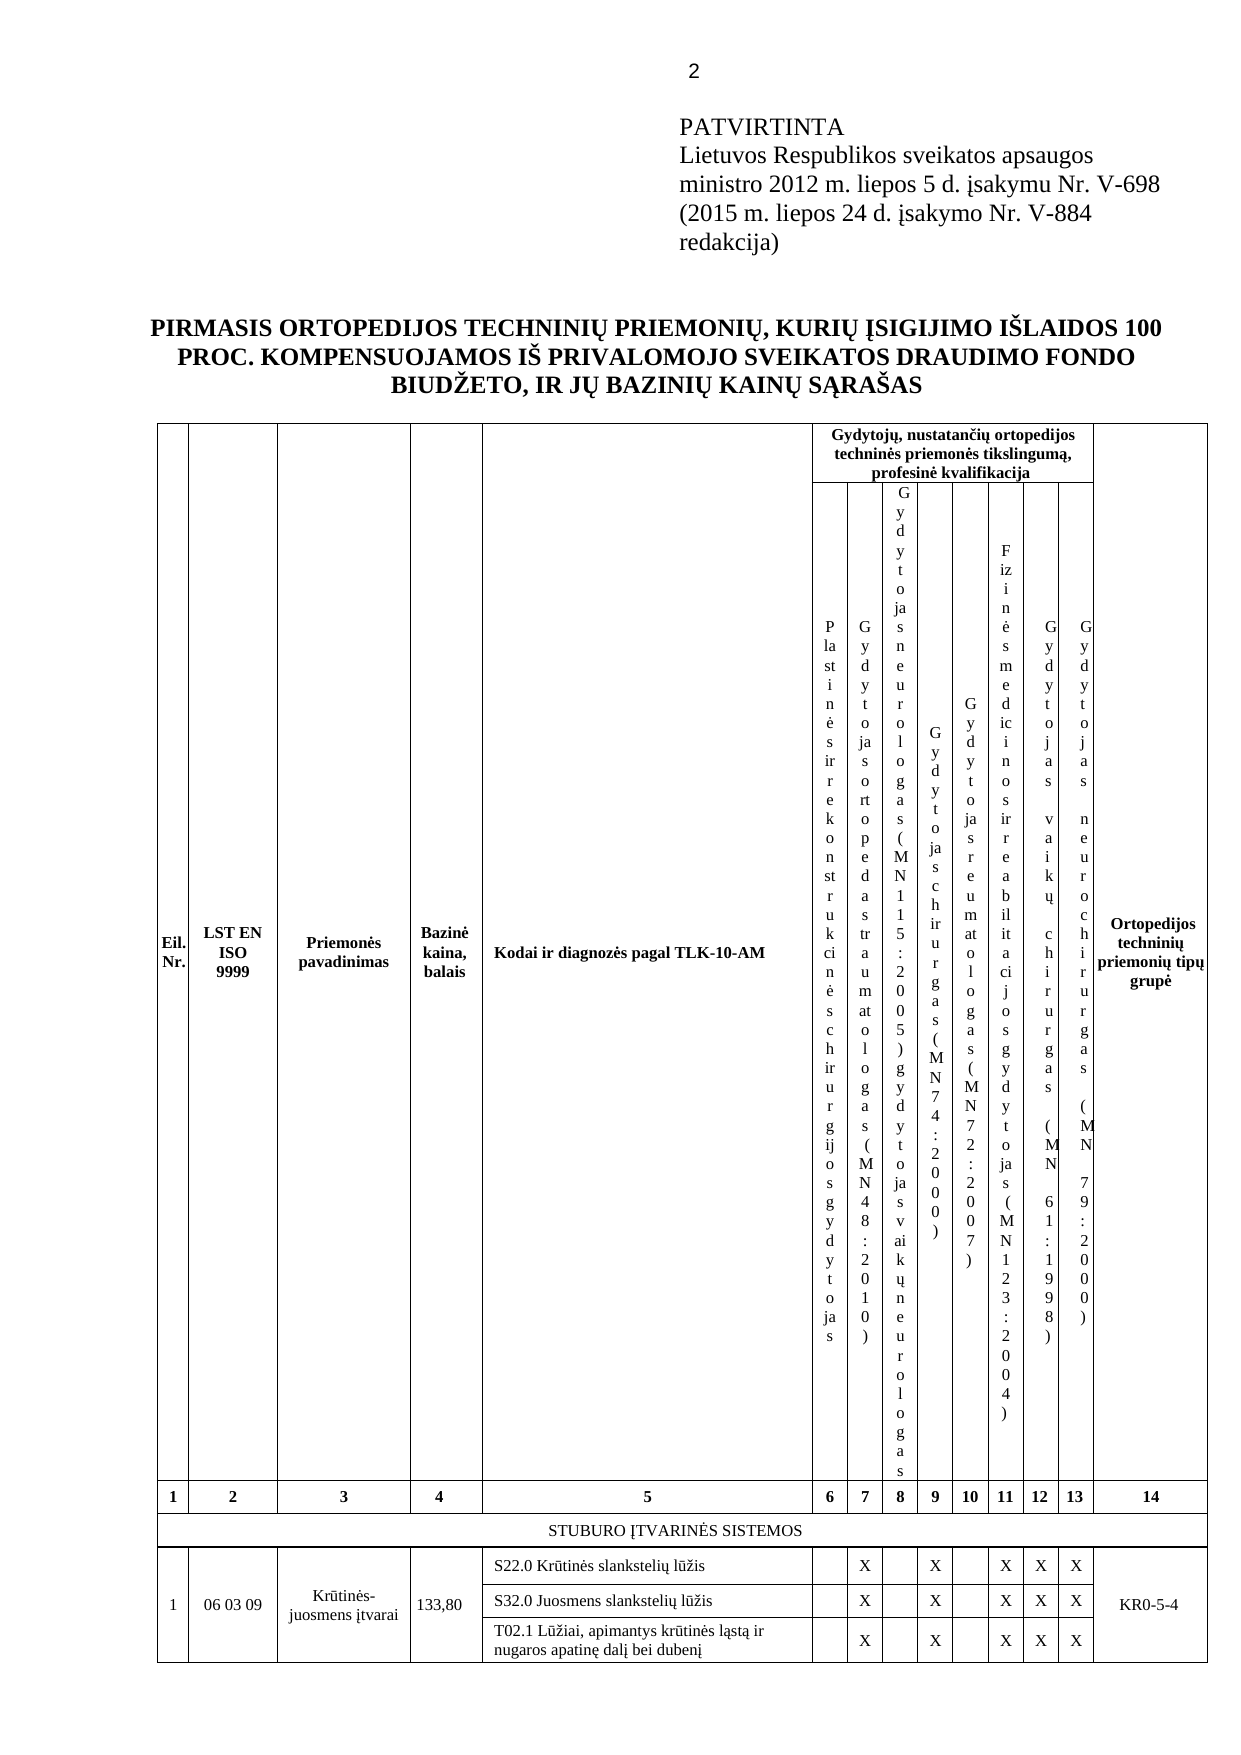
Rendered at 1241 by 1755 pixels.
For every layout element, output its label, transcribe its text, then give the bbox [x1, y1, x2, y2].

table_cell X [989, 1548, 1023, 1584]
table_header LST EN ISO 9999 [189, 424, 277, 1479]
table_cell 4 [411, 1481, 482, 1512]
table_cell 14 [1094, 1481, 1207, 1512]
table_cell 9 [918, 1481, 952, 1512]
table_cell X [918, 1548, 952, 1584]
table_cell X [1059, 1548, 1093, 1584]
table_cell 1 [158, 1548, 188, 1662]
table_cell X [848, 1585, 882, 1617]
table_cell X [989, 1585, 1023, 1617]
table_cell [953, 1585, 988, 1617]
table_cell 10 [953, 1481, 988, 1512]
table_cell [813, 1618, 847, 1662]
table_cell T02.1 Lūžiai, apimantys krūtinės ląstą ir nugaros apatinę dalį bei dubenį [483, 1618, 812, 1662]
table_cell X [1059, 1618, 1093, 1662]
table_cell Gydytojas reumatologas (MN 72:2007) [953, 483, 988, 1479]
table_cell Gydytojas chirurgas (MN 74:2000) [918, 483, 952, 1479]
table_cell [813, 1548, 847, 1584]
table_cell 6 [813, 1481, 847, 1512]
table_header Gydytojų, nustatančių ortopedijos techninės priemonės tikslingumą, profesinė kvalifikacija [813, 424, 1093, 482]
table_cell 13 [1059, 1481, 1093, 1512]
table_cell S22.0 Krūtinės slankstelių lūžis [483, 1548, 812, 1584]
table_cell 12 [1024, 1481, 1058, 1512]
table_cell Gydytojas neurologas (MN 115:2005) gydytojas vaikų neurologas [883, 483, 917, 1479]
table_cell X [918, 1618, 952, 1662]
table_cell 8 [883, 1481, 917, 1512]
table_cell X [848, 1548, 882, 1584]
table_cell STUBURO ĮTVARINĖS SISTEMOS [158, 1514, 1207, 1546]
table_cell [953, 1548, 988, 1584]
table_header Priemonės pavadinimas [278, 424, 410, 1479]
table_cell [883, 1618, 917, 1662]
table_cell Plastinės ir rekonstrukcinės chirurgijos gydytojas [813, 483, 847, 1479]
table_cell Fizinės medicinos ir reabilitacijos gydytojas (MN 123:2004) [989, 483, 1023, 1479]
table_cell X [989, 1618, 1023, 1662]
table_cell S32.0 Juosmens slankstelių lūžis [483, 1585, 812, 1617]
table_cell X [1024, 1585, 1058, 1617]
table_cell 2 [189, 1481, 277, 1512]
table_cell [813, 1585, 847, 1617]
table_header Ortopedijos techninių priemonių tipų grupė [1094, 424, 1207, 1479]
table_cell [953, 1618, 988, 1662]
table_cell 06 03 09 [189, 1548, 277, 1662]
table_cell 3 [278, 1481, 410, 1512]
table_cell Gydytojas ortopedas traumatologas (MN 48:2010) [848, 483, 882, 1479]
table_cell [883, 1548, 917, 1584]
table_cell [883, 1585, 917, 1617]
table_cell 11 [989, 1481, 1023, 1512]
table_header Kodai ir diagnozės pagal TLK-10-AM [483, 424, 812, 1479]
text Lietuvos Respublikos sveikatos apsaugos ministro 2012 m. liepos 5 d. įsakymu Nr. V-698 (2015 m. liepos 24 d. įsakymo Nr. V-884 redakcija) [679, 141, 1165, 256]
table_cell 1 [158, 1481, 188, 1512]
table_header Eil. Nr. [158, 424, 188, 1479]
table_cell 7 [848, 1481, 882, 1512]
table_cell Gydytojas neurochirurgas (MN 79:2000) [1059, 483, 1093, 1479]
table_cell KR0-5-4 [1094, 1548, 1207, 1662]
table_cell X [1024, 1548, 1058, 1584]
text PIRMASIS ORTOPEDIJOS TECHNINIŲ PRIEMONIŲ, KURIŲ ĮSIGIJIMO IŠLAIDOS 100 PROC. KOMPENSUOJAMOS IŠ PRIVALOMOJO SVEIKATOS DRAUDIMO FONDO BIUDŽETO, IR JŲ BAZINIŲ KAINŲ SĄRAŠAS [148, 313, 1165, 399]
table_cell 133,80 [411, 1548, 482, 1662]
table_cell 5 [483, 1481, 812, 1512]
table_cell Krūtinės-juosmens įtvarai [278, 1548, 410, 1662]
table_cell X [848, 1618, 882, 1662]
text PATVIRTINTA [679, 112, 1165, 141]
table_cell X [1059, 1585, 1093, 1617]
table_cell Gydytojas vaikų chirurgas (MN 61:1998) [1024, 483, 1058, 1479]
table_cell X [918, 1585, 952, 1617]
table_header Bazinė kaina, balais [411, 424, 482, 1479]
table_cell X [1024, 1618, 1058, 1662]
